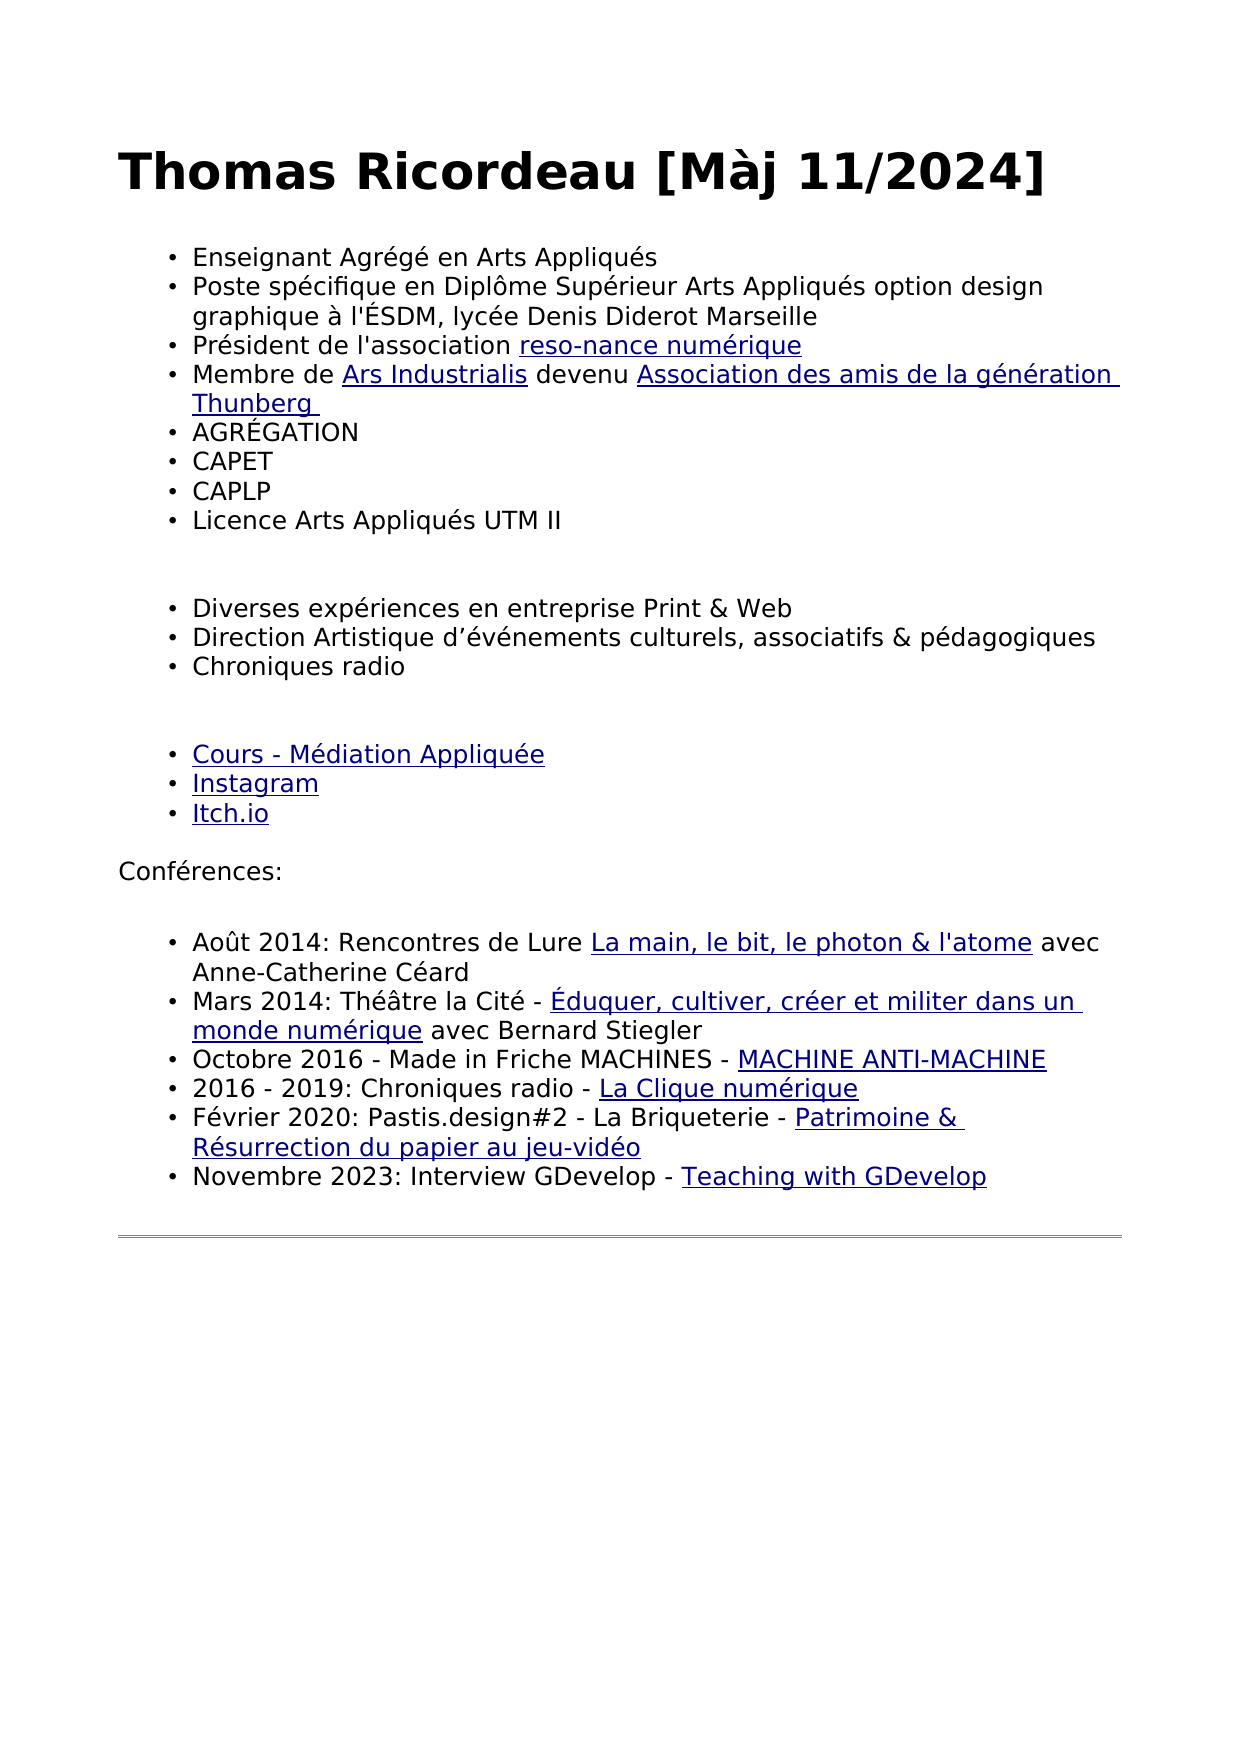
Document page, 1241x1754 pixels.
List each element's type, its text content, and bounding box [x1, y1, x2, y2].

list Itch.io [177, 799, 1122, 828]
list Février 2020: Pastis.design#2 - La Briqueterie - Patrimoine & Résurrection du papier au jeu-vidéo [177, 1103, 1122, 1162]
list Octobre 2016 - Made in Friche MACHINES - MACHINE ANTI-MACHINE [177, 1045, 1122, 1074]
subtitle Thomas Ricordeau [Màj 11/2024] [118, 143, 1122, 201]
list Instagram [177, 769, 1122, 799]
list Cours - Médiation Appliquée [177, 740, 1122, 769]
list Chroniques radio [177, 652, 1122, 681]
list Direction Artistique d’événements culturels, associatifs & pédagogiques [177, 623, 1122, 652]
list Novembre 2023: Interview GDevelop - Teaching with GDevelop [177, 1162, 1122, 1191]
list CAPET [177, 447, 1122, 477]
list Licence Arts Appliqués UTM II [177, 506, 1122, 535]
list CAPLP [177, 477, 1122, 506]
text Conférences: [118, 857, 1122, 887]
list Poste spécifique en Diplôme Supérieur Arts Appliqués option design graphique à l'ÉSDM, lycée Denis Diderot Marseille [177, 272, 1122, 331]
list 2016 - 2019: Chroniques radio - La Clique numérique [177, 1074, 1122, 1103]
list Membre de Ars Industrialis devenu Association des amis de la génération Thunberg [177, 360, 1122, 418]
list Président de l'association reso-nance numérique [177, 331, 1122, 360]
list Mars 2014: Théâtre la Cité - Éduquer, cultiver, créer et militer dans un monde numérique avec Bernard Stiegler [177, 987, 1122, 1045]
list AGRÉGATION [177, 418, 1122, 447]
list Enseignant Agrégé en Arts Appliqués [177, 243, 1122, 272]
list Diverses expériences en entreprise Print & Web [177, 594, 1122, 623]
list Août 2014: Rencontres de Lure La main, le bit, le photon & l'atome avec Anne-Catherine Céard [177, 928, 1122, 987]
